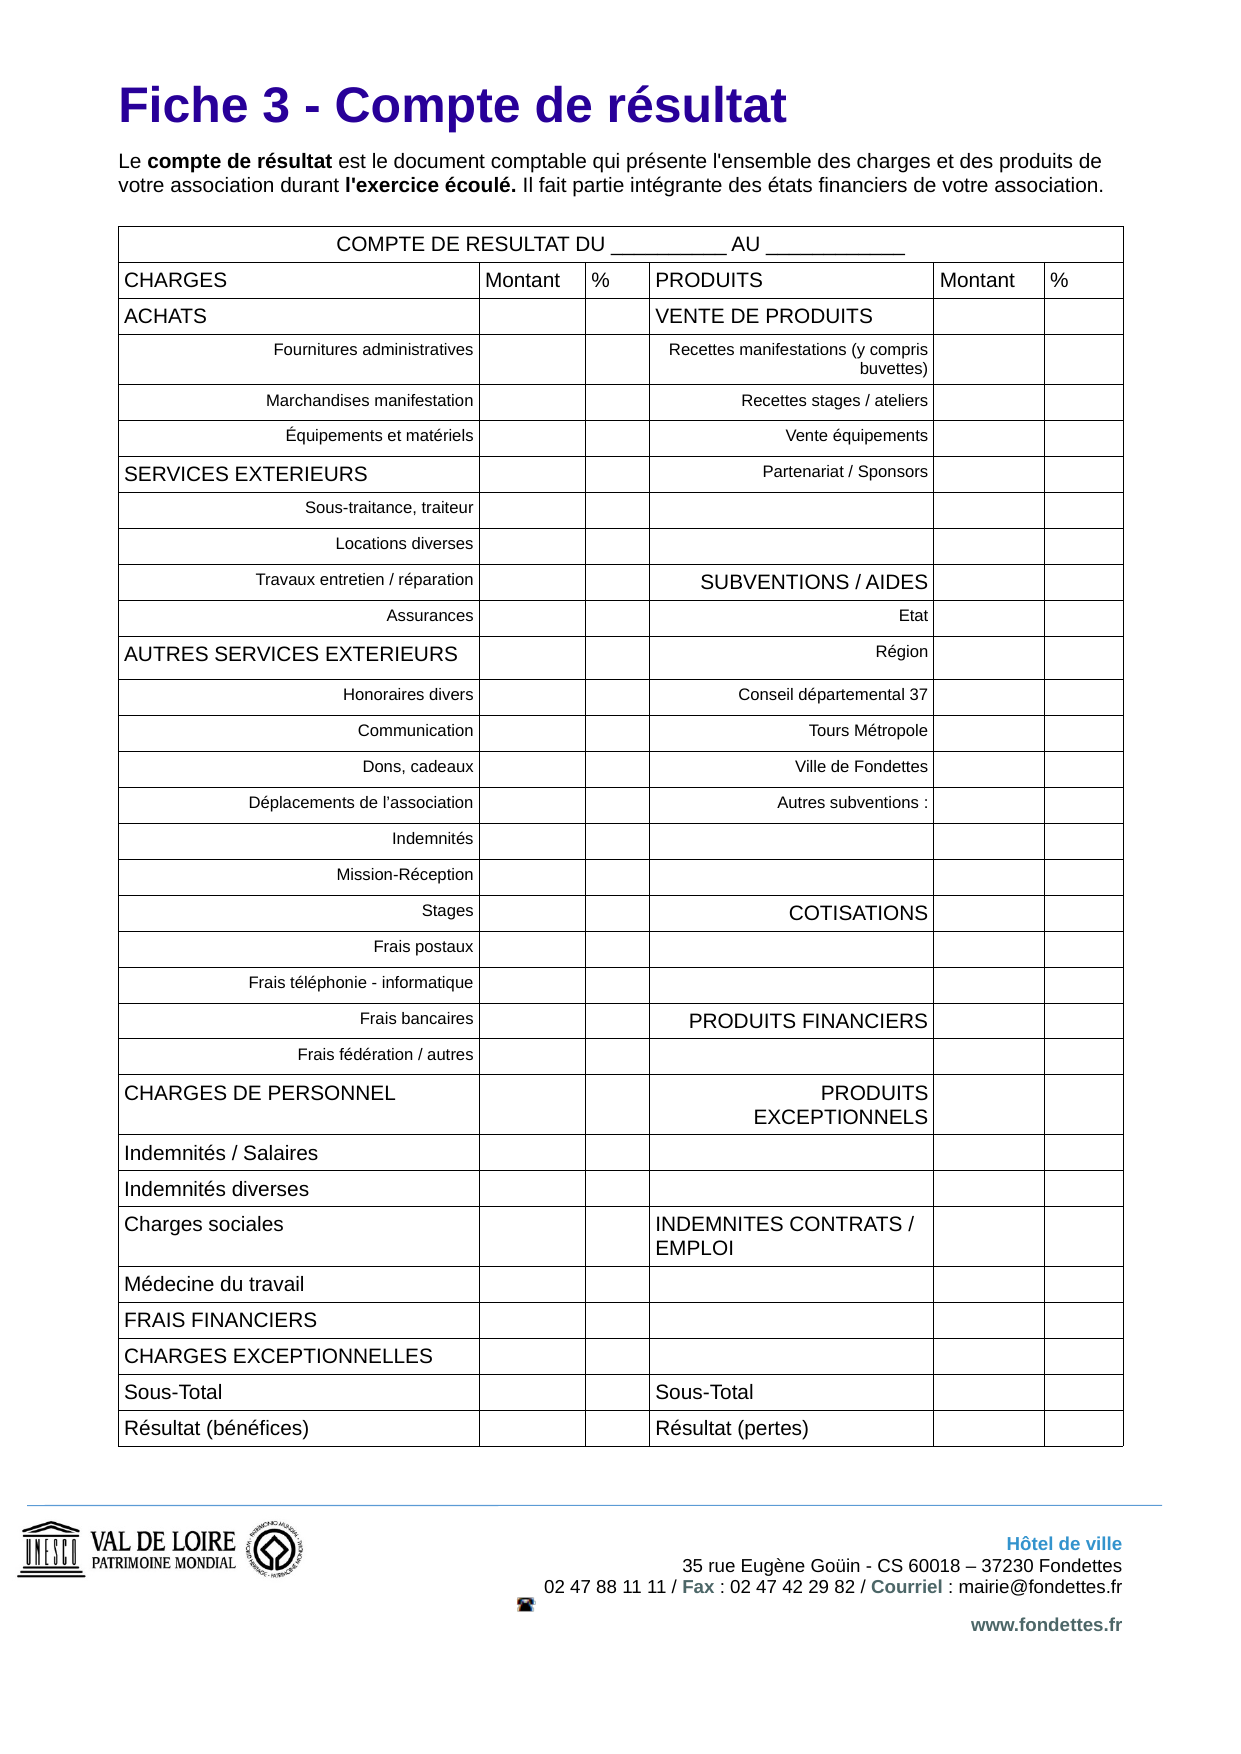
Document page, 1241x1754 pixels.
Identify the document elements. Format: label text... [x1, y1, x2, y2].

table_cell [1045, 860, 1123, 894]
table_cell Indemnités diverses [119, 1171, 479, 1206]
table_cell Région [650, 637, 933, 679]
table_cell [1045, 493, 1123, 528]
table_cell Montant [934, 263, 1044, 298]
table_cell Déplacements de l’association [119, 788, 479, 823]
table_cell Sous-traitance, traiteur [119, 493, 479, 528]
table_cell AUTRES SERVICES EXTERIEURS [119, 637, 479, 679]
table_cell [1045, 637, 1123, 679]
table_cell [934, 493, 1044, 528]
table_cell [1045, 824, 1123, 859]
text Fiche 3 - Compte de résultat [118, 75, 1122, 132]
table_cell [586, 1039, 649, 1074]
table_cell Frais bancaires [119, 1004, 479, 1038]
table_cell [1045, 1135, 1123, 1170]
table_cell [1045, 335, 1123, 384]
table_cell [586, 637, 649, 679]
table_cell [934, 968, 1044, 1002]
table_cell CHARGES [119, 263, 479, 298]
table_cell [934, 1303, 1044, 1338]
table_cell INDEMNITES CONTRATS / EMPLOI [650, 1207, 933, 1266]
table_cell [1045, 1339, 1123, 1374]
table_cell [934, 1411, 1044, 1446]
table_cell Dons, cadeaux [119, 752, 479, 787]
table_cell CHARGES DE PERSONNEL [119, 1075, 479, 1134]
table_cell [480, 1303, 585, 1338]
table_cell Travaux entretien / réparation [119, 565, 479, 600]
table_cell [934, 752, 1044, 787]
table_cell [934, 896, 1044, 931]
table_cell [480, 1171, 585, 1206]
table_cell [650, 932, 933, 966]
table_cell [650, 1339, 933, 1374]
table_cell [934, 421, 1044, 456]
table_cell [650, 824, 933, 859]
table_cell [650, 968, 933, 1002]
table_cell Locations diverses [119, 529, 479, 564]
table_cell [934, 824, 1044, 859]
table_cell Stages [119, 896, 479, 931]
table_cell [1045, 1411, 1123, 1446]
table_cell [934, 637, 1044, 679]
table_cell [480, 457, 585, 492]
table_cell [1045, 385, 1123, 420]
table_cell [586, 788, 649, 823]
table_cell [934, 716, 1044, 751]
table_cell [934, 529, 1044, 564]
table_cell [650, 1267, 933, 1302]
table_cell Conseil départemental 37 [650, 680, 933, 715]
table_cell [1045, 680, 1123, 715]
table_cell Communication [119, 716, 479, 751]
table_cell [934, 1339, 1044, 1374]
table_cell [650, 1171, 933, 1206]
table_cell [586, 968, 649, 1002]
table_cell [480, 565, 585, 600]
table_cell [650, 1039, 933, 1074]
table_cell [480, 896, 585, 931]
table_cell Frais téléphonie - informatique [119, 968, 479, 1002]
table_cell [480, 335, 585, 384]
table_cell [586, 565, 649, 600]
table_cell [934, 1267, 1044, 1302]
table_cell [480, 1004, 585, 1038]
table_cell [650, 1303, 933, 1338]
table_cell [586, 824, 649, 859]
table_cell [934, 385, 1044, 420]
table_cell [586, 529, 649, 564]
table_cell [650, 529, 933, 564]
table_cell [1045, 1267, 1123, 1302]
table_cell [1045, 896, 1123, 931]
table_cell Frais fédération / autres [119, 1039, 479, 1074]
table_cell [1045, 1004, 1123, 1038]
table_cell [650, 860, 933, 894]
table_cell [586, 680, 649, 715]
table_cell [480, 716, 585, 751]
table_cell [586, 752, 649, 787]
table_cell PRODUITS EXCEPTIONNELS [650, 1075, 933, 1134]
table_cell Honoraires divers [119, 680, 479, 715]
table_cell [934, 1039, 1044, 1074]
table_cell [480, 529, 585, 564]
table_cell Partenariat / Sponsors [650, 457, 933, 492]
table_cell [586, 716, 649, 751]
table_cell Tours Métropole [650, 716, 933, 751]
table_cell [650, 493, 933, 528]
table_cell [480, 637, 585, 679]
table_cell PRODUITS FINANCIERS [650, 1004, 933, 1038]
table_cell COTISATIONS [650, 896, 933, 931]
table_header COMPTE DE RESULTAT DU __________ AU ____________ [119, 227, 1123, 262]
table_cell CHARGES EXCEPTIONNELLES [119, 1339, 479, 1374]
table_cell Montant [480, 263, 585, 298]
table_cell [480, 299, 585, 334]
table_cell [586, 1339, 649, 1374]
table_cell [934, 860, 1044, 894]
table_cell [934, 565, 1044, 600]
table_cell [934, 335, 1044, 384]
table_cell [480, 1039, 585, 1074]
table_cell [934, 1004, 1044, 1038]
table_cell [480, 1375, 585, 1410]
table_cell [1045, 1039, 1123, 1074]
table_cell [1045, 421, 1123, 456]
table_cell [1045, 565, 1123, 600]
table_cell [1045, 529, 1123, 564]
table_cell Recettes manifestations (y compris buvettes) [650, 335, 933, 384]
table_cell Marchandises manifestation [119, 385, 479, 420]
table_cell [934, 788, 1044, 823]
table_cell [934, 299, 1044, 334]
table_cell [934, 1207, 1044, 1266]
table_cell [480, 1075, 585, 1134]
table_cell [1045, 968, 1123, 1002]
table_cell [480, 1267, 585, 1302]
table_cell Ville de Fondettes [650, 752, 933, 787]
table_cell [934, 1135, 1044, 1170]
table_cell [480, 788, 585, 823]
table_cell Équipements et matériels [119, 421, 479, 456]
table_cell Médecine du travail [119, 1267, 479, 1302]
table_cell PRODUITS [650, 263, 933, 298]
table_cell [480, 752, 585, 787]
table_cell [586, 1135, 649, 1170]
table_cell [586, 1375, 649, 1410]
table_cell [480, 932, 585, 966]
table_cell Résultat (pertes) [650, 1411, 933, 1446]
table_cell [586, 1004, 649, 1038]
table_cell Frais postaux [119, 932, 479, 966]
table_cell [586, 601, 649, 636]
table_cell Vente équipements [650, 421, 933, 456]
table_cell [650, 1135, 933, 1170]
table_cell FRAIS FINANCIERS [119, 1303, 479, 1338]
table_cell Assurances [119, 601, 479, 636]
table_cell Charges sociales [119, 1207, 479, 1266]
table_cell Autres subventions : [650, 788, 933, 823]
table_cell [586, 299, 649, 334]
table_cell [1045, 716, 1123, 751]
table_cell [480, 968, 585, 1002]
table_cell Recettes stages / ateliers [650, 385, 933, 420]
table_cell [586, 421, 649, 456]
table_cell [480, 493, 585, 528]
table_cell [480, 680, 585, 715]
table_cell [586, 932, 649, 966]
table_cell [934, 601, 1044, 636]
table_cell [586, 1207, 649, 1266]
table_cell [586, 1303, 649, 1338]
table_cell [934, 932, 1044, 966]
table_cell [934, 1375, 1044, 1410]
table_cell [480, 1339, 585, 1374]
table_cell [586, 860, 649, 894]
table_cell [1045, 1207, 1123, 1266]
table_cell Résultat (bénéfices) [119, 1411, 479, 1446]
table_cell SERVICES EXTERIEURS [119, 457, 479, 492]
table_cell [586, 457, 649, 492]
table_cell [1045, 1075, 1123, 1134]
table_cell [1045, 932, 1123, 966]
table_cell [480, 385, 585, 420]
table_cell [1045, 299, 1123, 334]
table_cell Indemnités [119, 824, 479, 859]
table_cell [586, 1075, 649, 1134]
table_cell [480, 824, 585, 859]
table_cell Mission-Réception [119, 860, 479, 894]
table_cell [586, 335, 649, 384]
table_cell Sous-Total [119, 1375, 479, 1410]
table_cell [586, 1411, 649, 1446]
table_cell [480, 860, 585, 894]
table_cell SUBVENTIONS / AIDES [650, 565, 933, 600]
table_cell [1045, 1375, 1123, 1410]
table_cell VENTE DE PRODUITS [650, 299, 933, 334]
table_cell [1045, 457, 1123, 492]
table_cell [586, 1267, 649, 1302]
table_cell [586, 896, 649, 931]
table_cell ACHATS [119, 299, 479, 334]
table_cell [480, 421, 585, 456]
table_cell [480, 601, 585, 636]
table_cell [586, 493, 649, 528]
table_cell [586, 385, 649, 420]
table_cell [934, 1075, 1044, 1134]
table_cell [1045, 601, 1123, 636]
table_cell [1045, 1303, 1123, 1338]
table_cell Etat [650, 601, 933, 636]
table_cell Indemnités / Salaires [119, 1135, 479, 1170]
table_cell [480, 1207, 585, 1266]
table_cell [586, 1171, 649, 1206]
table_cell [480, 1411, 585, 1446]
table_cell Fournitures administratives [119, 335, 479, 384]
table_cell [934, 1171, 1044, 1206]
table_cell [1045, 1171, 1123, 1206]
table_cell [480, 1135, 585, 1170]
table_cell Sous-Total [650, 1375, 933, 1410]
text Le compte de résultat est le document comptable qui présente l'ensemble des charges et des produits de votre association durant l'exercice écoulé. Il fait partie intégrante des états financiers de votre association. [118, 149, 1122, 197]
table_cell [934, 457, 1044, 492]
table_cell % [1045, 263, 1123, 298]
table_cell % [586, 263, 649, 298]
table_cell [934, 680, 1044, 715]
table_cell [1045, 752, 1123, 787]
table_cell [1045, 788, 1123, 823]
